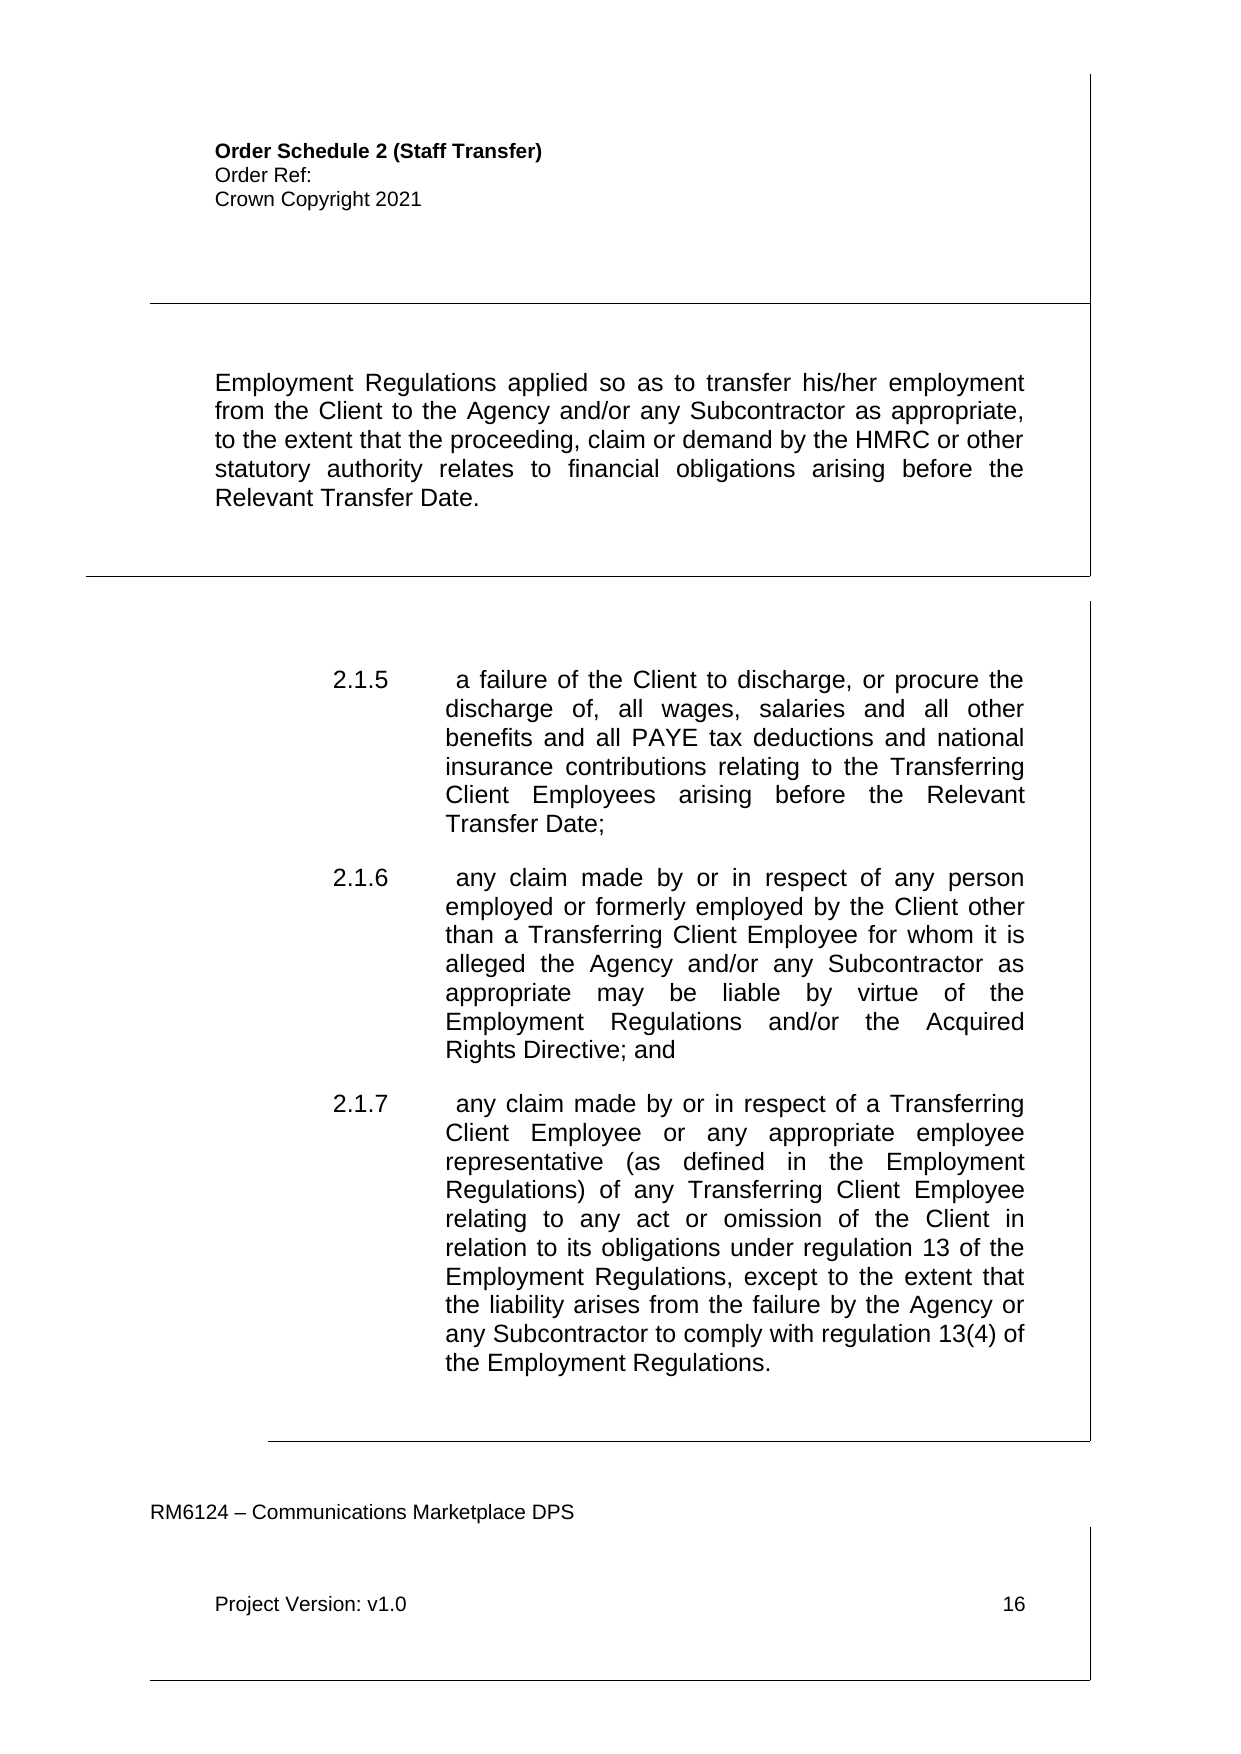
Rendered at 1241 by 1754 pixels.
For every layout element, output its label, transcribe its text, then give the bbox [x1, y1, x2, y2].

list a failure of the Client to discharge, or procure the discharge of, all wages, salaries and all other benefits and all PAYE tax deductions and national insurance contributions relating to the Transferring Client Employees arising before the Relevant Transfer Date; [268, 601, 1090, 798]
list Employment Regulations applied so as to transfer his/her employment from the Client to the Agency and/or any Subcontractor as appropriate, to the extent that the proceeding, claim or demand by the HMRC or other statutory authority relates to financial obligations arising before the Relevant Transfer Date. [86, 303, 1090, 576]
list any claim made by or in respect of a Transferring Client Employee or any appropriate employee representative (as defined in the Employment Regulations) of any Transferring Client Employee relating to any act or omission of the Client in relation to its obligations under regulation 13 of the Employment Regulations, except to the extent that the liability arises from the failure by the Agency or any Subcontractor to comply with regulation 13(4) of the Employment Regulations. [268, 1024, 1090, 1441]
list any claim made by or in respect of any person employed or formerly employed by the Client other than a Transferring Client Employee for whom it is alleged the Agency and/or any Subcontractor as appropriate may be liable by virtue of the Employment Regulations and/or the Acquired Rights Directive; and [268, 798, 1090, 1024]
